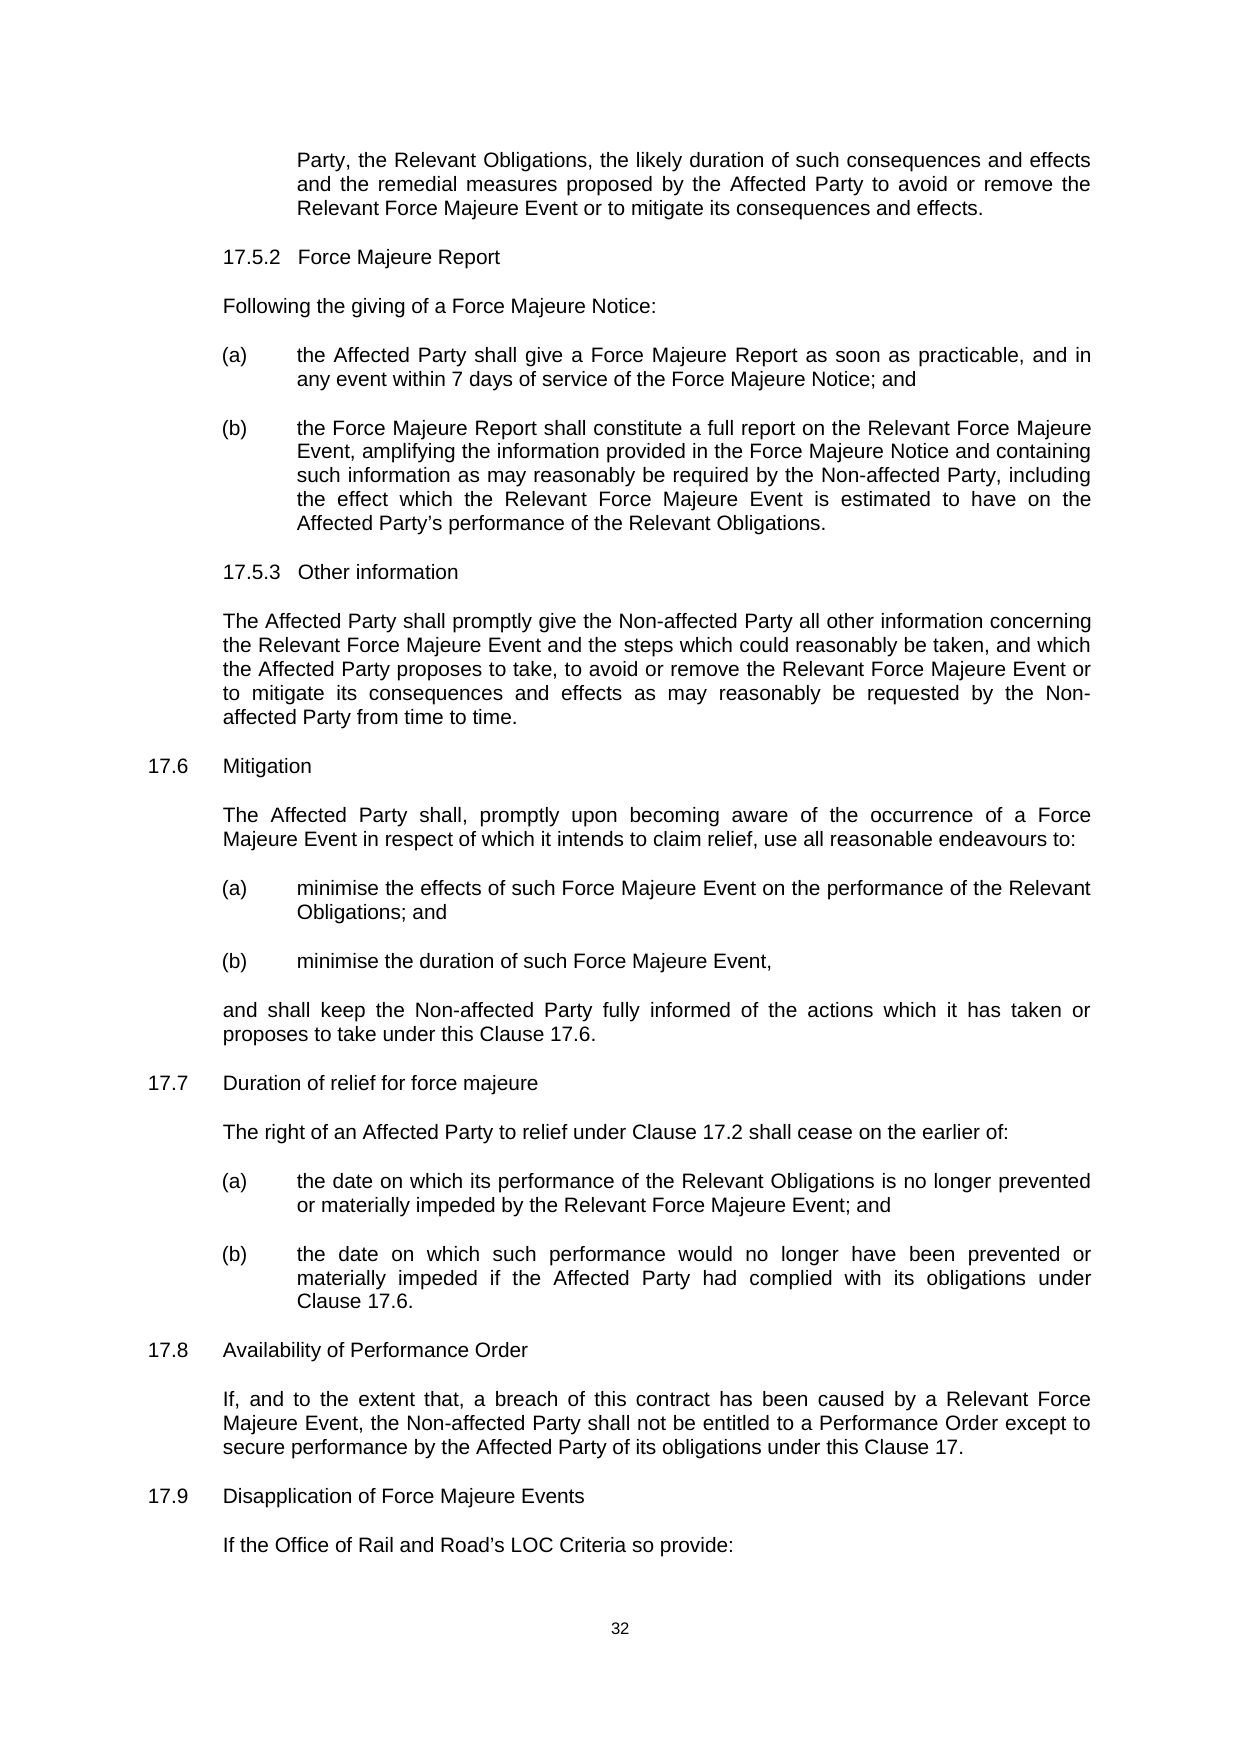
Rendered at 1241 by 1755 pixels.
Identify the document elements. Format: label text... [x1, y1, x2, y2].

text and shall keep the Non-affected Party fully informed of the actions which it has taken or proposes to take under this Clause 17.6. [223, 998, 1093, 1046]
subtitle the date on which such performance would no longer have been prevented or materially impeded if the Affected Party had complied with its obligations under Clause 17.6. [222, 1241, 1093, 1313]
subtitle Party, the Relevant Obligations, the likely duration of such consequences and effects and the remedial measures proposed by the Affected Party to avoid or remove the Relevant Force Majeure Event or to mitigate its consequences and effects. [222, 148, 1093, 219]
subtitle Duration of relief for force majeure [148, 1071, 1093, 1094]
subtitle Disapplication of Force Majeure Events [148, 1484, 1093, 1508]
subtitle Force Majeure Report [223, 244, 1093, 268]
text Following the giving of a Force Majeure Notice: [223, 293, 1093, 317]
subtitle Availability of Performance Order [148, 1338, 1093, 1362]
subtitle minimise the effects of such Force Majeure Event on the performance of the Relevant Obligations; and [222, 876, 1093, 924]
subtitle the Affected Party shall give a Force Majeure Report as soon as practicable, and in any event within 7 days of service of the Force Majeure Notice; and [222, 342, 1093, 390]
subtitle the Force Majeure Report shall constitute a full report on the Relevant Force Majeure Event, amplifying the information provided in the Force Majeure Notice and containing such information as may reasonably be required by the Non-affected Party, including the effect which the Relevant Force Majeure Event is estimated to have on the Affected Party’s performance of the Relevant Obligations. [222, 415, 1093, 535]
subtitle minimise the duration of such Force Majeure Event, [222, 949, 1093, 973]
subtitle the date on which its performance of the Relevant Obligations is no longer prevented or materially impeded by the Relevant Force Majeure Event; and [222, 1168, 1093, 1216]
text The Affected Party shall, promptly upon becoming aware of the occurrence of a Force Majeure Event in respect of which it intends to claim relief, use all reasonable endeavours to: [223, 803, 1093, 851]
text If, and to the extent that, a breach of this contract has been caused by a Relevant Force Majeure Event, the Non-affected Party shall not be entitled to a Performance Order except to secure performance by the Affected Party of its obligations under this Clause 17. [223, 1387, 1093, 1459]
subtitle Other information [223, 560, 1093, 584]
subtitle Mitigation [148, 754, 1093, 778]
text The Affected Party shall promptly give the Non-affected Party all other information concerning the Relevant Force Majeure Event and the steps which could reasonably be taken, and which the Affected Party proposes to take, to avoid or remove the Relevant Force Majeure Event or to mitigate its consequences and effects as may reasonably be requested by the Non- affected Party from time to time. [223, 609, 1093, 729]
text The right of an Affected Party to relief under Clause 17.2 shall cease on the earlier of: [223, 1119, 1093, 1143]
text If the Office of Rail and Road’s LOC Criteria so provide: [223, 1533, 1093, 1557]
